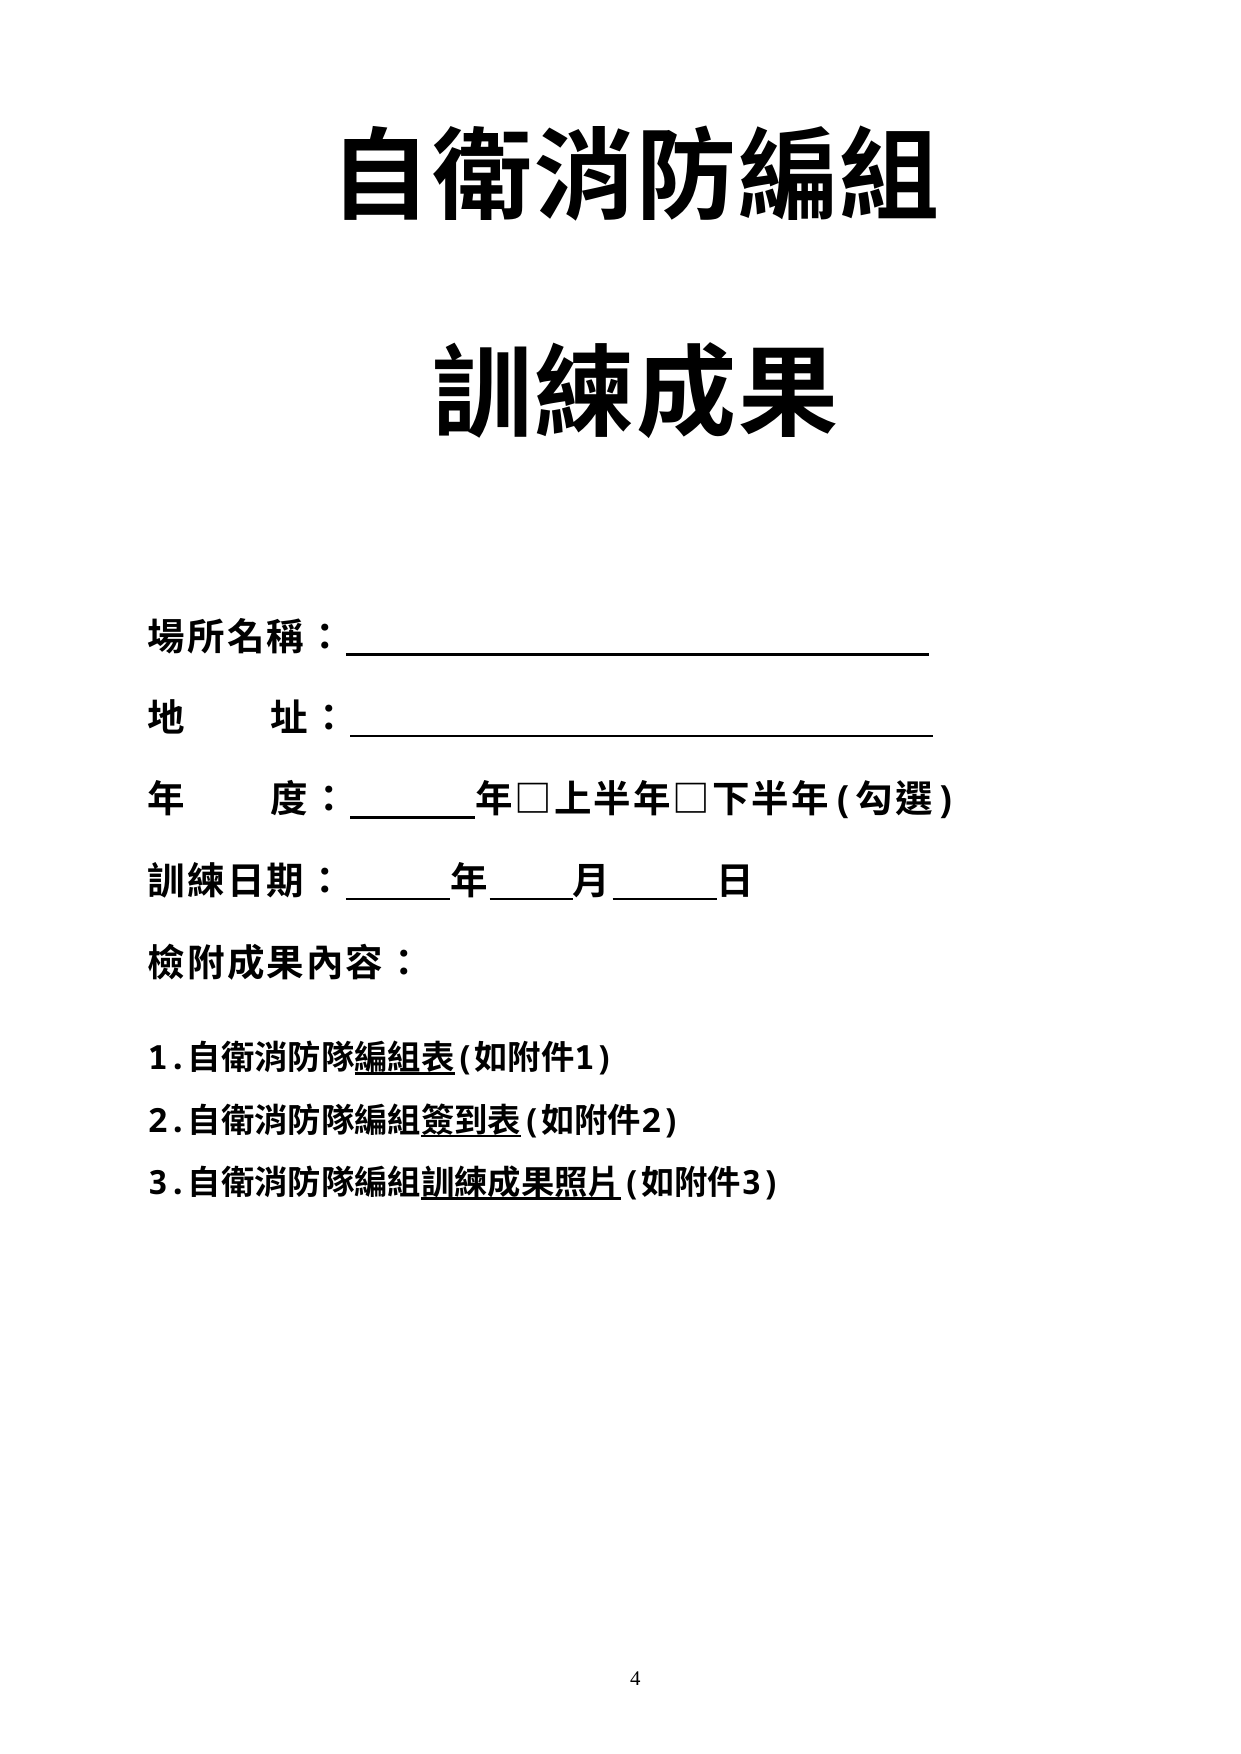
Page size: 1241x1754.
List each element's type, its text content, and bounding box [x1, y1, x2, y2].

text 地 址： [148, 688, 1122, 742]
text 檢附成果內容： [148, 932, 1122, 987]
text 訓練日期： 年 月 日 [148, 851, 1122, 905]
text 1.自衛消防隊編組表(如附件1) [148, 1014, 1122, 1076]
text 年 度： 年□上半年□下半年(勾選) [148, 769, 1122, 824]
text 場所名稱： [148, 607, 1122, 661]
text 自衛消防編組 [148, 96, 1122, 241]
text 3.自衛消防隊編組訓練成果照片(如附件3) [148, 1139, 1122, 1201]
text 訓練成果 [148, 313, 1122, 458]
text 2.自衛消防隊編組簽到表(如附件2) [148, 1076, 1122, 1139]
